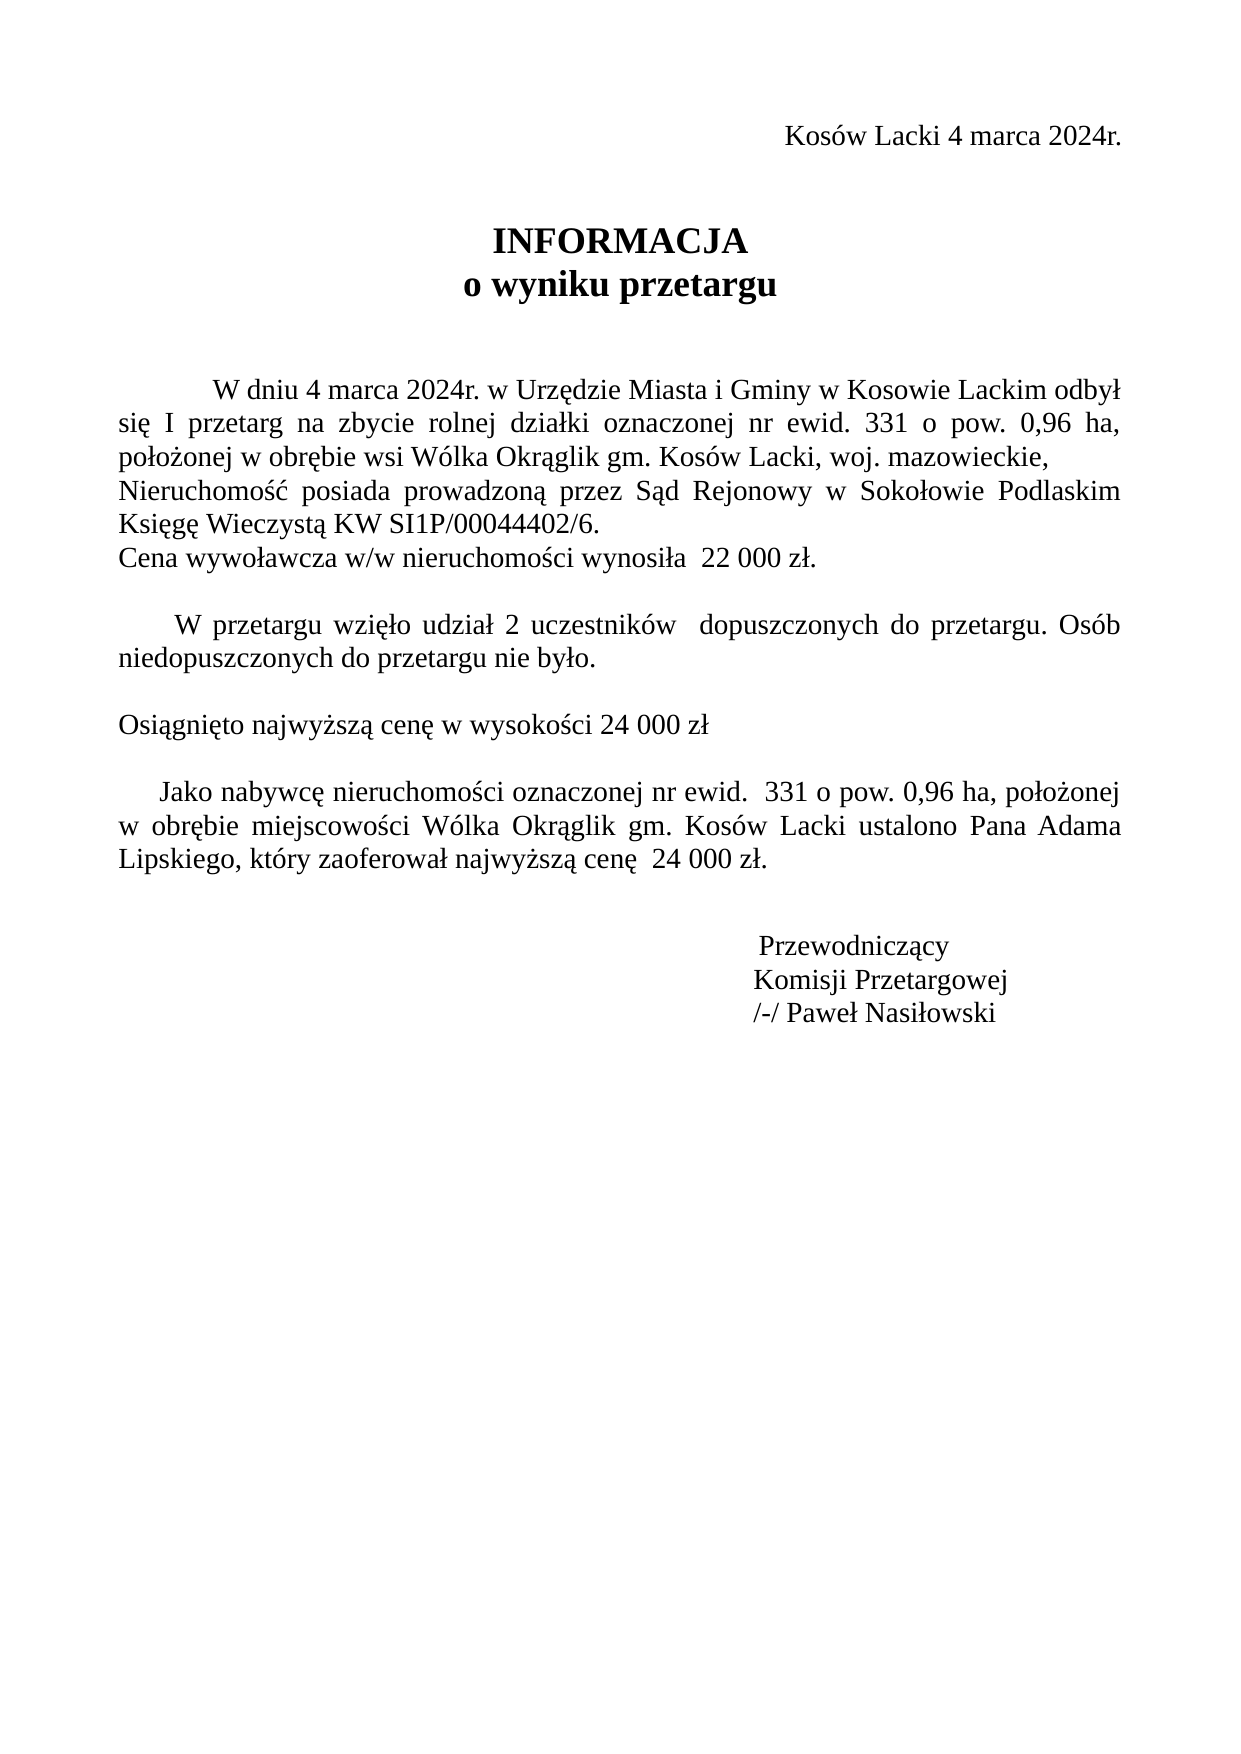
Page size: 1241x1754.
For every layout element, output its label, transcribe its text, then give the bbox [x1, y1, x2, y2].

text Nieruchomość posiada prowadzoną przez Sąd Rejonowy w Sokołowie Podlaskim Księgę Wieczystą KW SI1P/00044402/6. [118, 473, 1122, 540]
text Jako nabywcę nieruchomości oznaczonej nr ewid. 331 o pow. 0,96 ha, położonej w obrębie miejscowości Wólka Okrąglik gm. Kosów Lacki ustalono Pana Adama Lipskiego, który zaoferował najwyższą cenę 24 000 zł. [118, 774, 1122, 875]
text W przetargu wzięło udział 2 uczestników dopuszczonych do przetargu. Osób niedopuszczonych do przetargu nie było. [118, 607, 1122, 674]
text W dniu 4 marca 2024r. w Urzędzie Miasta i Gminy w Kosowie Lackim odbył się I przetarg na zbycie rolnej działki oznaczonej nr ewid. 331 o pow. 0,96 ha, położonej w obrębie wsi Wólka Okrąglik gm. Kosów Lacki, woj. mazowieckie, [118, 372, 1122, 473]
text Przewodniczący [118, 928, 1122, 962]
text Kosów Lacki 4 marca 2024r. [118, 118, 1122, 152]
text Komisji Przetargowej [118, 962, 1122, 995]
text Osiągnięto najwyższą cenę w wysokości 24 000 zł [118, 707, 1122, 741]
text Cena wywoławcza w/w nieruchomości wynosiła 22 000 zł. [118, 540, 1122, 573]
text /-/ Paweł Nasiłowski [118, 995, 1122, 1029]
text INFORMACJA [118, 219, 1122, 262]
text o wyniku przetargu [118, 262, 1122, 305]
